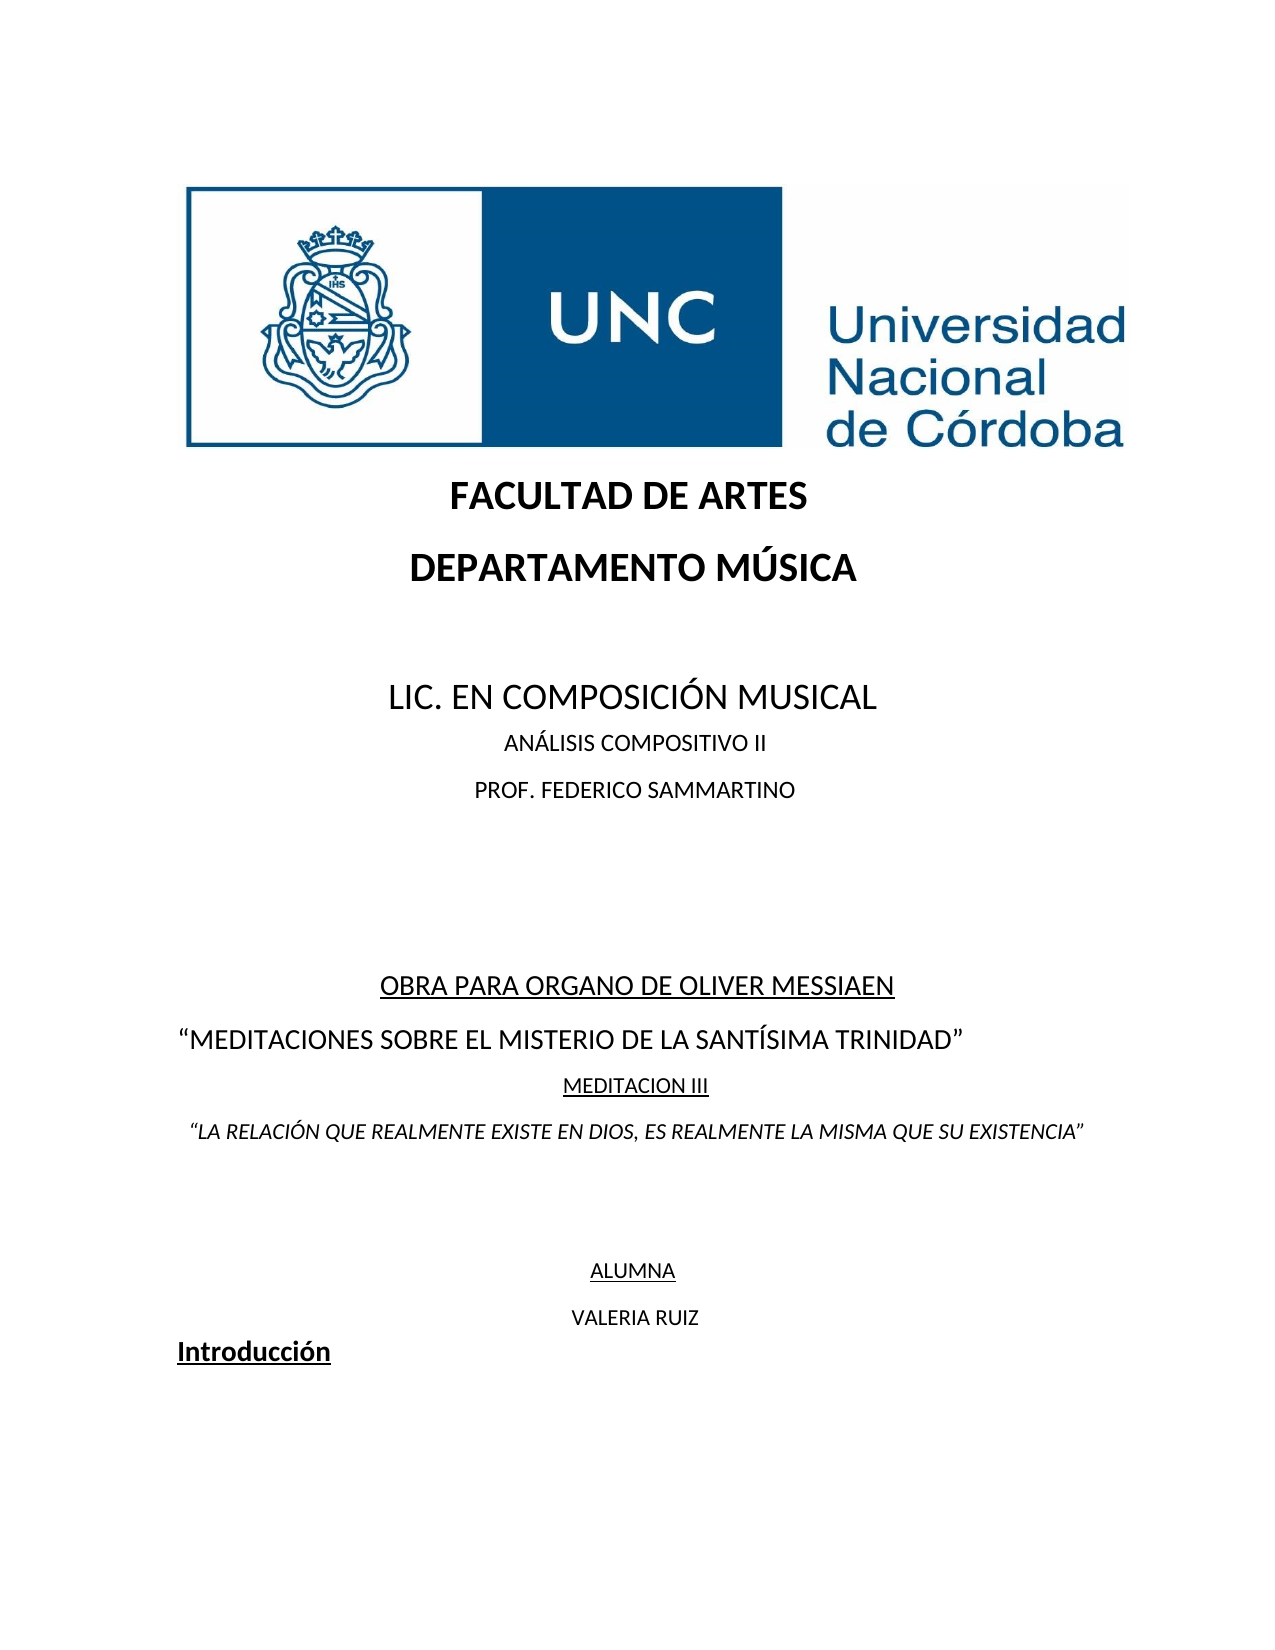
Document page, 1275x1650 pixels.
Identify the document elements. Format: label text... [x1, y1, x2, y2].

text “MEDITACIONES SOBRE EL MISTERIO DE LA SANTÍSIMA TRINIDAD” [177, 1021, 1097, 1057]
text FACULTAD DE ARTES [178, 469, 1098, 520]
text “LA RELACIÓN QUE REALMENTE EXISTE EN DIOS, ES REALMENTE LA MISMA QUE SU EXISTENCIA” [188, 1117, 1159, 1145]
text VALERIA RUIZ [177, 1303, 1098, 1331]
text LIC. EN COMPOSICIÓN MUSICAL [177, 673, 1097, 719]
text DEPARTAMENTO MÚSICA [178, 541, 1097, 591]
text MEDITACION III [178, 1071, 1098, 1099]
text OBRA PARA ORGANO DE OLIVER MESSIAEN [380, 967, 1159, 1002]
text ANÁLISIS COMPOSITIVO II [178, 727, 1098, 757]
text Introducción [177, 1333, 1159, 1368]
text PROF. FEDERICO SAMMARTINO [178, 774, 1097, 804]
text ALUMNA [178, 1257, 1098, 1285]
